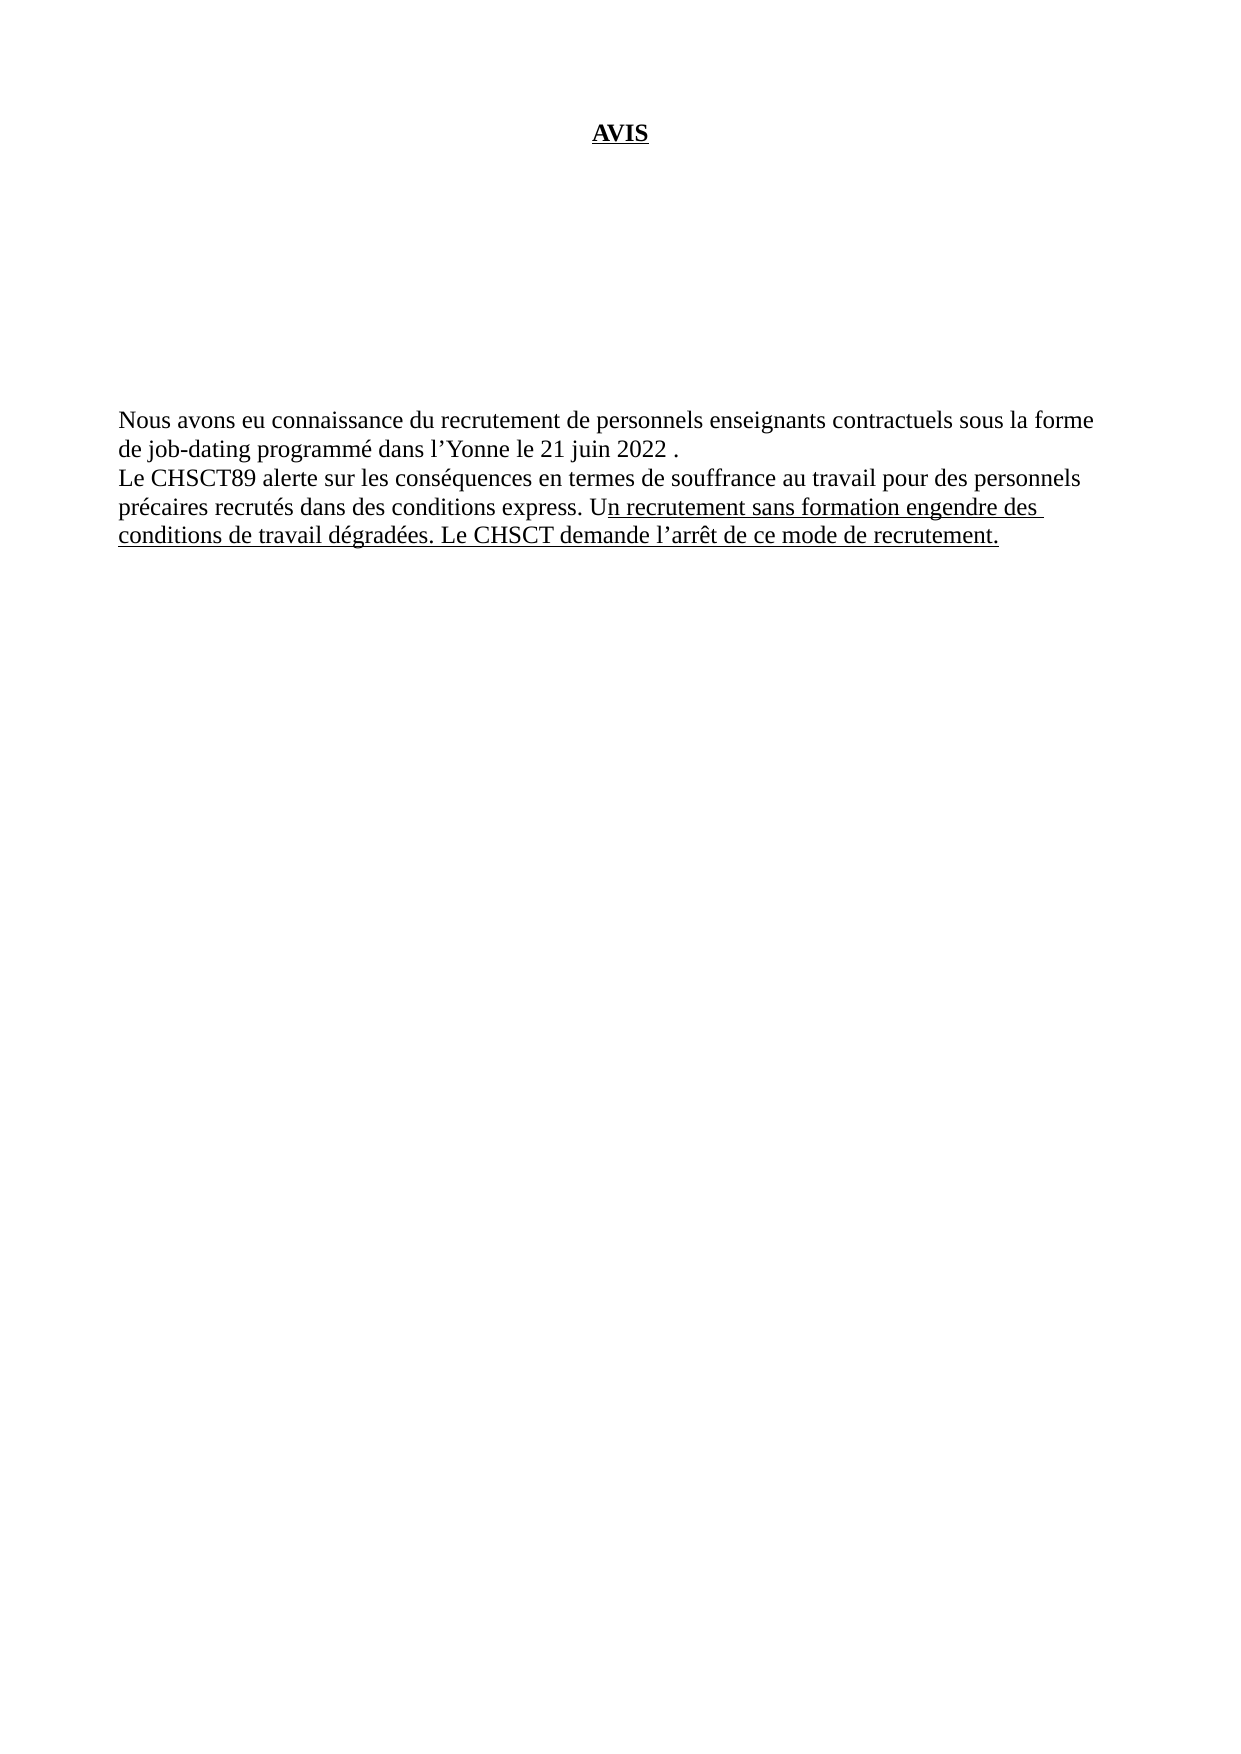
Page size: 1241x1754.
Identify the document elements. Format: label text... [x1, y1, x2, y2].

text Le CHSCT89 alerte sur les conséquences en termes de souffrance au travail pour des personnels précaires recrutés dans des conditions express. Un recrutement sans formation engendre des conditions de travail dégradées. Le CHSCT demande l’arrêt de ce mode de recrutement. [118, 463, 1122, 549]
text Nous avons eu connaissance du recrutement de personnels enseignants contractuels sous la forme de job-dating programmé dans l’Yonne le 21 juin 2022 . [118, 406, 1122, 463]
text AVIS [118, 118, 1122, 147]
